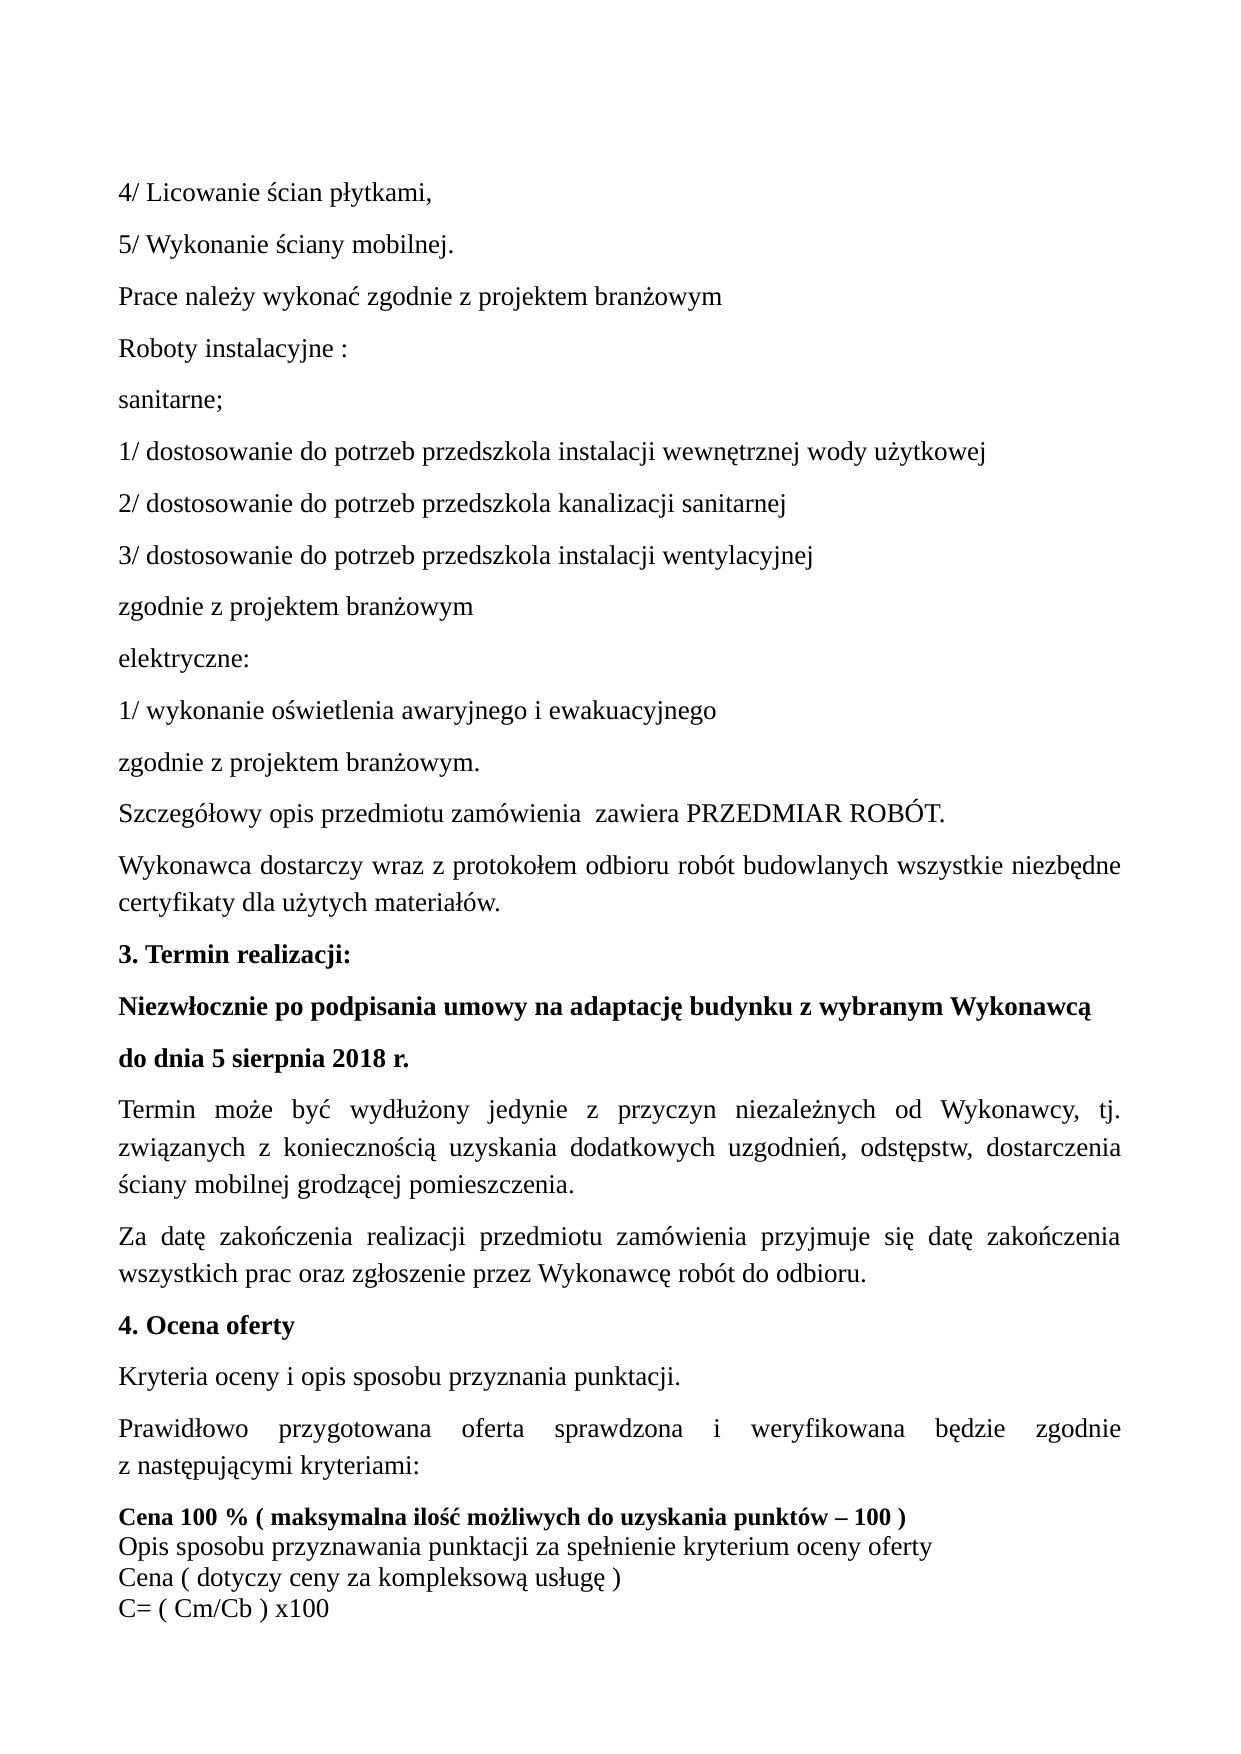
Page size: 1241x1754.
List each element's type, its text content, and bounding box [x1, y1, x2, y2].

text do dnia 5 sierpnia 2018 r. [118, 1042, 1122, 1073]
text C= ( Cm/Cb ) x100 [118, 1593, 1122, 1624]
text 1/ wykonanie oświetlenia awaryjnego i ewakuacyjnego [118, 694, 1122, 725]
text 4. Ocena oferty [118, 1309, 1122, 1340]
text 5/ Wykonanie ściany mobilnej. [118, 228, 1122, 259]
text sanitarne; [118, 384, 1122, 415]
text Prawidłowo przygotowana oferta sprawdzona i weryfikowana będzie zgodnie z następującymi kryteriami: [118, 1413, 1122, 1481]
text zgodnie z projektem branżowym. [118, 746, 1122, 777]
text 2/ dostosowanie do potrzeb przedszkola kanalizacji sanitarnej [118, 487, 1122, 518]
text Kryteria oceny i opis sposobu przyznania punktacji. [118, 1361, 1122, 1392]
text Wykonawca dostarczy wraz z protokołem odbioru robót budowlanych wszystkie niezbędne certyfikaty dla użytych materiałów. [118, 850, 1122, 918]
text Szczegółowy opis przedmiotu zamówienia zawiera PRZEDMIAR ROBÓT. [118, 798, 1122, 829]
text Opis sposobu przyznawania punktacji za spełnienie kryterium oceny oferty [118, 1531, 1122, 1562]
text Termin może być wydłużony jedynie z przyczyn niezależnych od Wykonawcy, tj. związanych z koniecznością uzyskania dodatkowych uzgodnień, odstępstw, dostarczenia ściany mobilnej grodzącej pomieszczenia. [118, 1094, 1122, 1199]
text elektryczne: [118, 643, 1122, 674]
text Roboty instalacyjne : [118, 332, 1122, 363]
text 3. Termin realizacji: [118, 939, 1122, 970]
text Cena 100 % ( maksymalna ilość możliwych do uzyskania punktów – 100 ) [118, 1502, 1122, 1531]
text 4/ Licowanie ścian płytkami, [118, 177, 1122, 208]
text Niezwłocznie po podpisania umowy na adaptację budynku z wybranym Wykonawcą [118, 990, 1122, 1021]
text Za datę zakończenia realizacji przedmiotu zamówienia przyjmuje się datę zakończenia wszystkich prac oraz zgłoszenie przez Wykonawcę robót do odbioru. [118, 1220, 1122, 1288]
text 1/ dostosowanie do potrzeb przedszkola instalacji wewnętrznej wody użytkowej [118, 436, 1122, 467]
text Prace należy wykonać zgodnie z projektem branżowym [118, 280, 1122, 311]
text zgodnie z projektem branżowym [118, 591, 1122, 622]
text 3/ dostosowanie do potrzeb przedszkola instalacji wentylacyjnej [118, 539, 1122, 570]
text Cena ( dotyczy ceny za kompleksową usługę ) [118, 1562, 1122, 1593]
